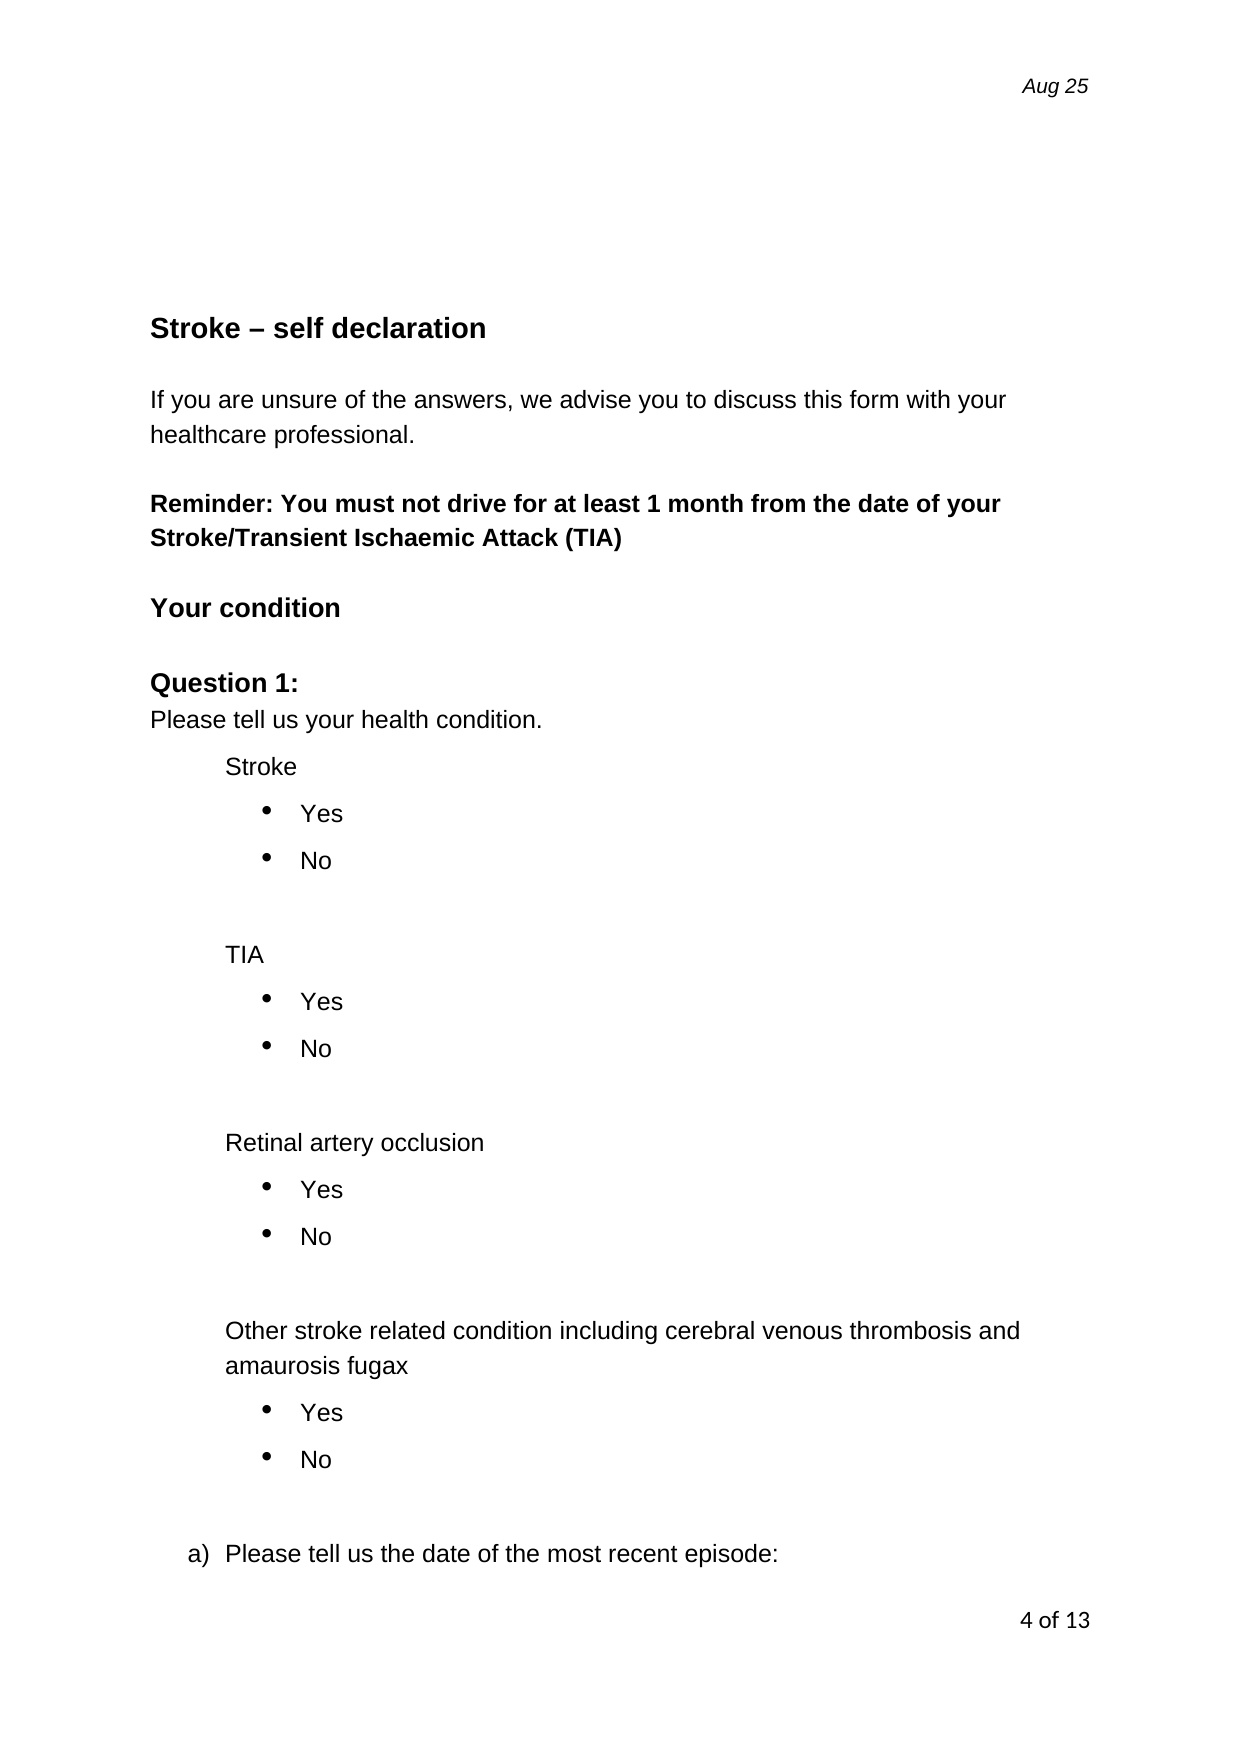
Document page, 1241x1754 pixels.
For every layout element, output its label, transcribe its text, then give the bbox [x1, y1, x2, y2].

text Please tell us your health condition. [150, 705, 1090, 734]
text If you are unsure of the answers, we advise you to discuss this form with your healthcare professional. [150, 386, 1090, 449]
list No [262, 846, 1090, 875]
list Yes [262, 1175, 1090, 1204]
list No [262, 1222, 1090, 1251]
list Yes [262, 799, 1090, 828]
text Your condition [150, 592, 1090, 624]
list No [262, 1034, 1090, 1063]
text Stroke – self declaration [150, 311, 1090, 344]
text Reminder: You must not drive for at least 1 month from the date of your Stroke/Transient Ischaemic Attack (TIA) [150, 489, 1090, 552]
text Question 1: [150, 667, 1090, 699]
text Other stroke related condition including cerebral venous thrombosis and amaurosis fugax [225, 1316, 1090, 1379]
list Please tell us the date of the most recent episode: [187, 1539, 1090, 1568]
list No [262, 1445, 1090, 1474]
list Yes [262, 1398, 1090, 1427]
text Retinal artery occlusion [225, 1128, 1090, 1157]
text TIA [225, 940, 1090, 969]
list Yes [262, 987, 1090, 1016]
text Stroke [225, 752, 1090, 781]
